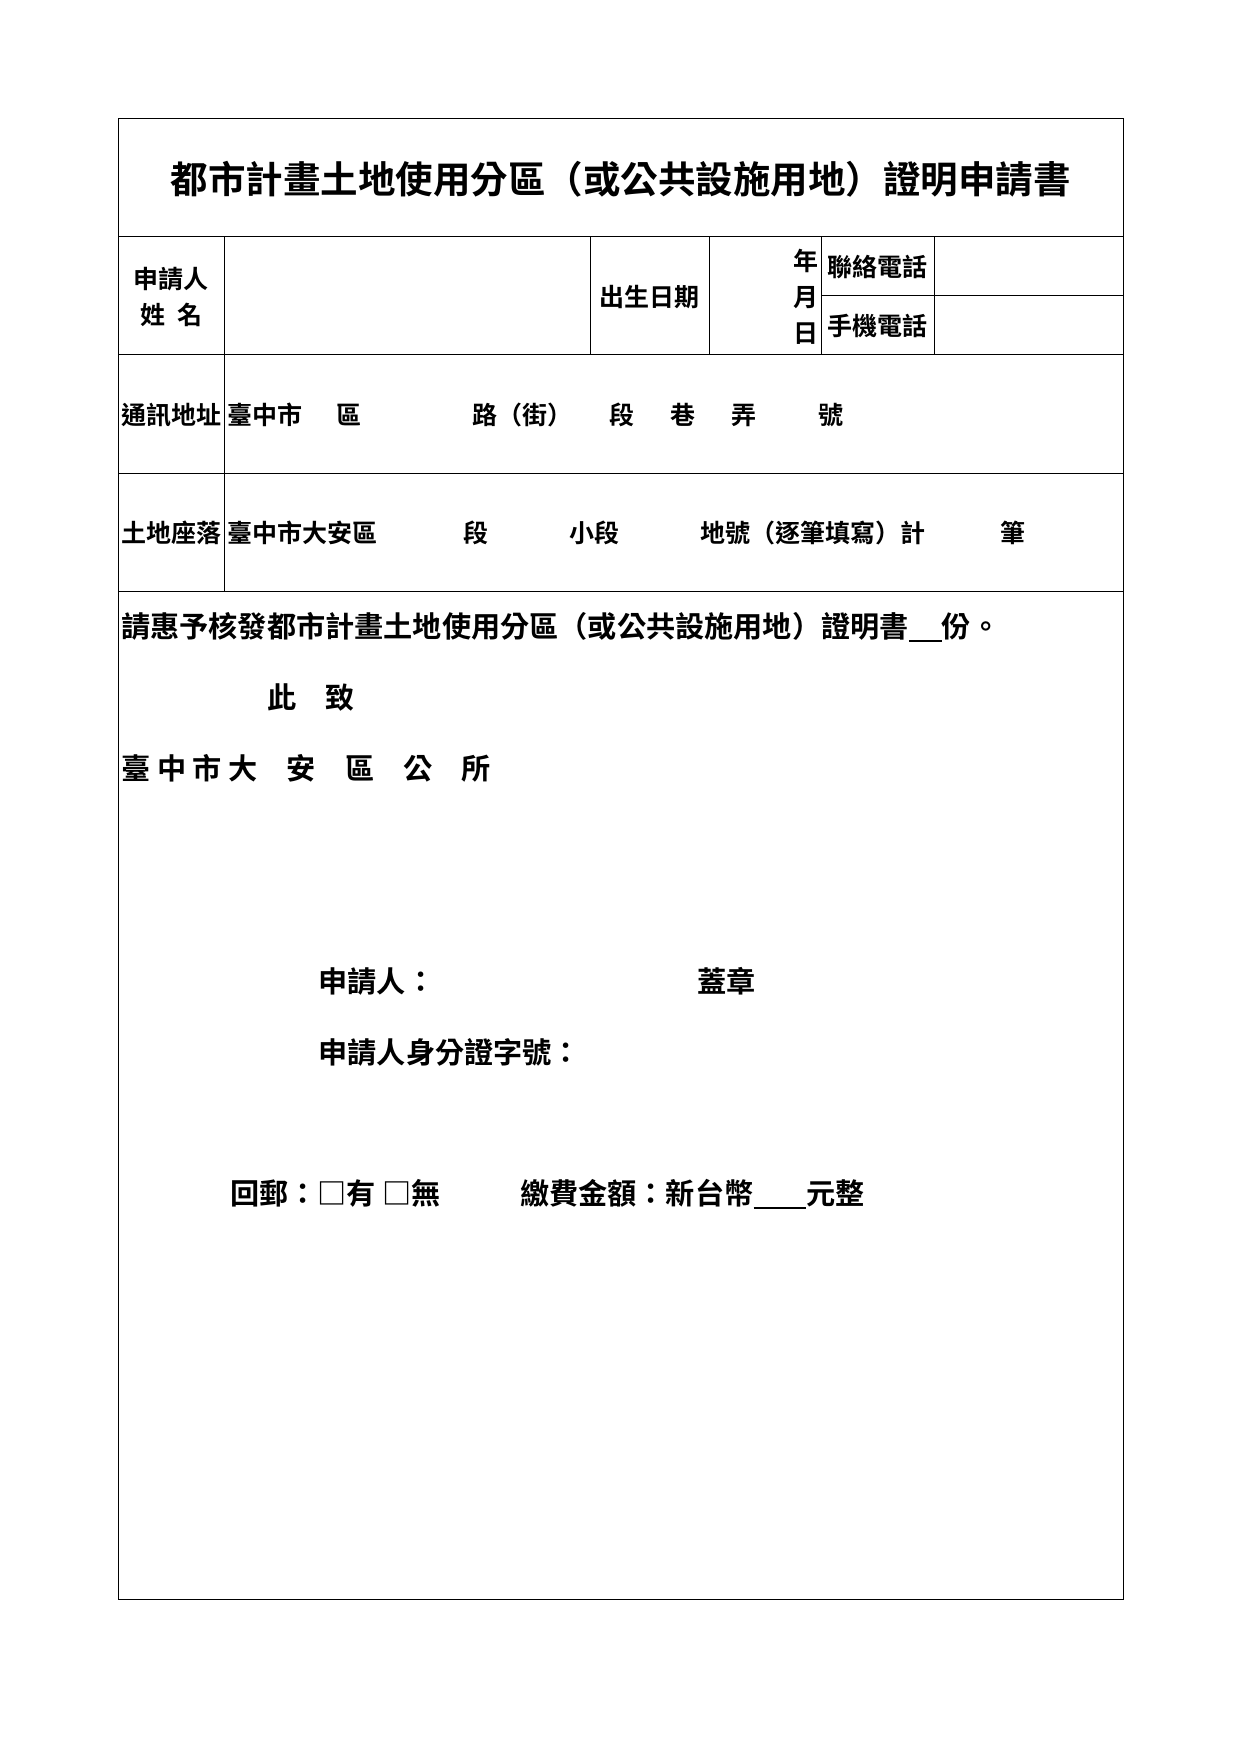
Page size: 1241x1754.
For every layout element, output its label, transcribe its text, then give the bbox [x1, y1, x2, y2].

table_cell 年 月 日 [710, 237, 821, 354]
table_cell 手機電話 [822, 296, 934, 354]
table_cell 申請人 姓 名 [119, 237, 224, 354]
table_cell 請惠予核發都市計畫土地使用分區（或公共設施用地）證明書 份。 此 致 臺 中 市 大 安 區 公 所 申請人： 蓋章 申請人身分證字號： 回郵：□有 □無 繳費金額：新台幣 元整 [119, 592, 1123, 1599]
table_header 都市計畫土地使用分區（或公共設施用地）證明申請書 [119, 119, 1123, 236]
table_cell 聯絡電話 [822, 237, 934, 295]
table_cell 臺中市 區 路（街） 段 巷 弄 號 [225, 355, 1123, 472]
table_cell [935, 296, 1123, 354]
table_cell 臺中市大安區 段 小段 地號（逐筆填寫）計 筆 [225, 474, 1123, 591]
table_cell [225, 237, 590, 354]
table_cell 出生日期 [591, 237, 709, 354]
table_cell 通訊地址 [119, 355, 224, 472]
table_cell 土地座落 [119, 474, 224, 591]
table_cell [935, 237, 1123, 295]
